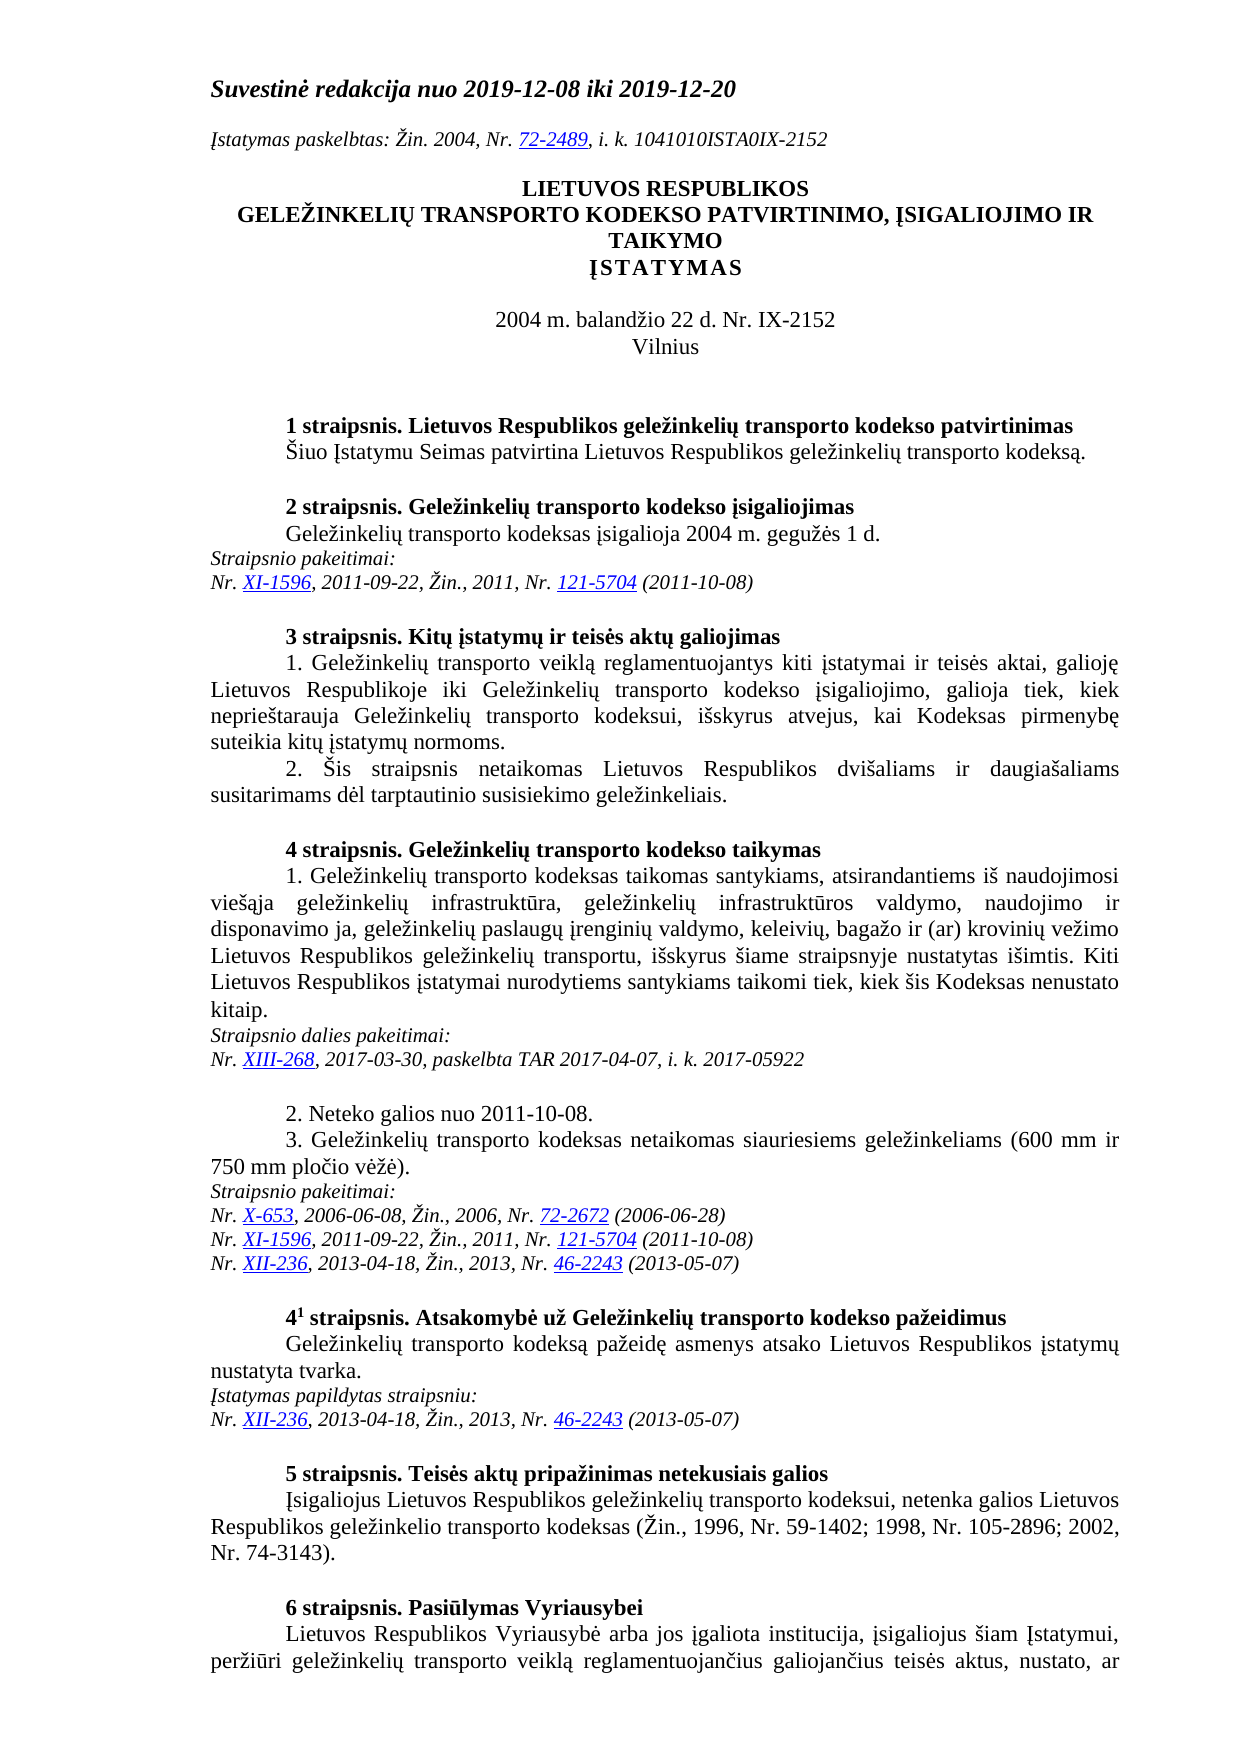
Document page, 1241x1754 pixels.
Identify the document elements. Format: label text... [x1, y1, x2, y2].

text 5 straipsnis. Teisės aktų pripažinimas netekusiais galios [210, 1460, 1120, 1486]
text 41 straipsnis. Atsakomybė už Geležinkelių transporto kodekso pažeidimus [210, 1304, 1120, 1330]
text 2004 m. balandžio 22 d. Nr. IX-2152 Vilnius [210, 307, 1120, 359]
text Nr. X-653, 2006-06-08, Žin., 2006, Nr. 72-2672 (2006-06-28) [210, 1203, 1120, 1227]
text 2 straipsnis. Geležinkelių transporto kodekso įsigaliojimas [210, 493, 1120, 520]
text Lietuvos Respublikos Vyriausybė arba jos įgaliota institucija, įsigaliojus šiam Įstatymui, peržiūri geležinkelių transporto veiklą reglamentuojančius galiojančius teisės aktus, nustato, ar [210, 1621, 1120, 1673]
text 1. Geležinkelių transporto veiklą reglamentuojantys kiti įstatymai ir teisės aktai, galioję Lietuvos Respublikoje iki Geležinkelių transporto kodekso įsigaliojimo, galioja tiek, kiek neprieštarauja Geležinkelių transporto kodeksui, išskyrus atvejus, kai Kodeksas pirmenybę suteikia kitų įstatymų normoms. [210, 649, 1120, 755]
text 1. Geležinkelių transporto kodeksas taikomas santykiams, atsirandantiems iš naudojimosi viešąja geležinkelių infrastruktūra, geležinkelių infrastruktūros valdymo, naudojimo ir disponavimo ja, geležinkelių paslaugų įrenginių valdymo, keleivių, bagažo ir (ar) krovinių vežimo Lietuvos Respublikos geležinkelių transportu, išskyrus šiame straipsnyje nustatytas išimtis. Kiti Lietuvos Respublikos įstatymai nurodytiems santykiams taikomi tiek, kiek šis Kodeksas nenustato kitaip. [210, 863, 1120, 1023]
text 1 straipsnis. Lietuvos Respublikos geležinkelių transporto kodekso patvirtinimas [285, 412, 1120, 438]
text Šiuo Įstatymu Seimas patvirtina Lietuvos Respublikos geležinkelių transporto kodeksą. [210, 438, 1120, 465]
text Geležinkelių transporto kodeksas įsigalioja 2004 m. gegužės 1 d. [210, 520, 1120, 546]
text 2. Neteko galios nuo 2011-10-08. [210, 1100, 1120, 1126]
text Nr. XIII-268, 2017-03-30, paskelbta TAR 2017-04-07, i. k. 2017-05922 [210, 1047, 1120, 1071]
text 2. Šis straipsnis netaikomas Lietuvos Respublikos dvišaliams ir daugiašaliams susitarimams dėl tarptautinio susisiekimo geležinkeliais. [210, 755, 1120, 807]
text 3 straipsnis. Kitų įstatymų ir teisės aktų galiojimas [210, 623, 1120, 649]
text 6 straipsnis. Pasiūlymas Vyriausybei [210, 1594, 1120, 1621]
text Suvestinė redakcija nuo 2019-12-08 iki 2019-12-20 [210, 74, 1120, 103]
text Įstatymas paskelbtas: Žin. 2004, Nr. 72-2489, i. k. 1041010ISTA0IX-2152 [210, 127, 1120, 151]
text Straipsnio pakeitimai: [210, 546, 1120, 570]
text ĮSTATYMAS [210, 254, 1120, 280]
text GELEŽINKELIŲ TRANSPORTO KODEKSO PATVIRTINIMO, ĮSIGALIOJIMO IR TAIKYMO [210, 201, 1120, 254]
text Nr. XII-236, 2013-04-18, Žin., 2013, Nr. 46-2243 (2013-05-07) [210, 1407, 1120, 1431]
text Nr. XI-1596, 2011-09-22, Žin., 2011, Nr. 121-5704 (2011-10-08) [210, 1227, 1120, 1251]
text Nr. XI-1596, 2011-09-22, Žin., 2011, Nr. 121-5704 (2011-10-08) [210, 570, 1120, 594]
text Geležinkelių transporto kodeksą pažeidę asmenys atsako Lietuvos Respublikos įstatymų nustatyta tvarka. [210, 1330, 1120, 1383]
text Įsigaliojus Lietuvos Respublikos geležinkelių transporto kodeksui, netenka galios Lietuvos Respublikos geležinkelio transporto kodeksas (Žin., 1996, Nr. 59-1402; 1998, Nr. 105-2896; 2002, Nr. 74-3143). [210, 1486, 1120, 1565]
text 4 straipsnis. Geležinkelių transporto kodekso taikymas [210, 836, 1120, 863]
text Straipsnio pakeitimai: [210, 1179, 1120, 1203]
text Straipsnio dalies pakeitimai: [210, 1023, 1120, 1047]
text 3. Geležinkelių transporto kodeksas netaikomas siauriesiems geležinkeliams (600 mm ir 750 mm pločio vėžė). [210, 1126, 1120, 1179]
text LIETUVOS RESPUBLIKOS [210, 175, 1120, 201]
text Nr. XII-236, 2013-04-18, Žin., 2013, Nr. 46-2243 (2013-05-07) [210, 1251, 1120, 1275]
text Įstatymas papildytas straipsniu: [210, 1383, 1120, 1407]
